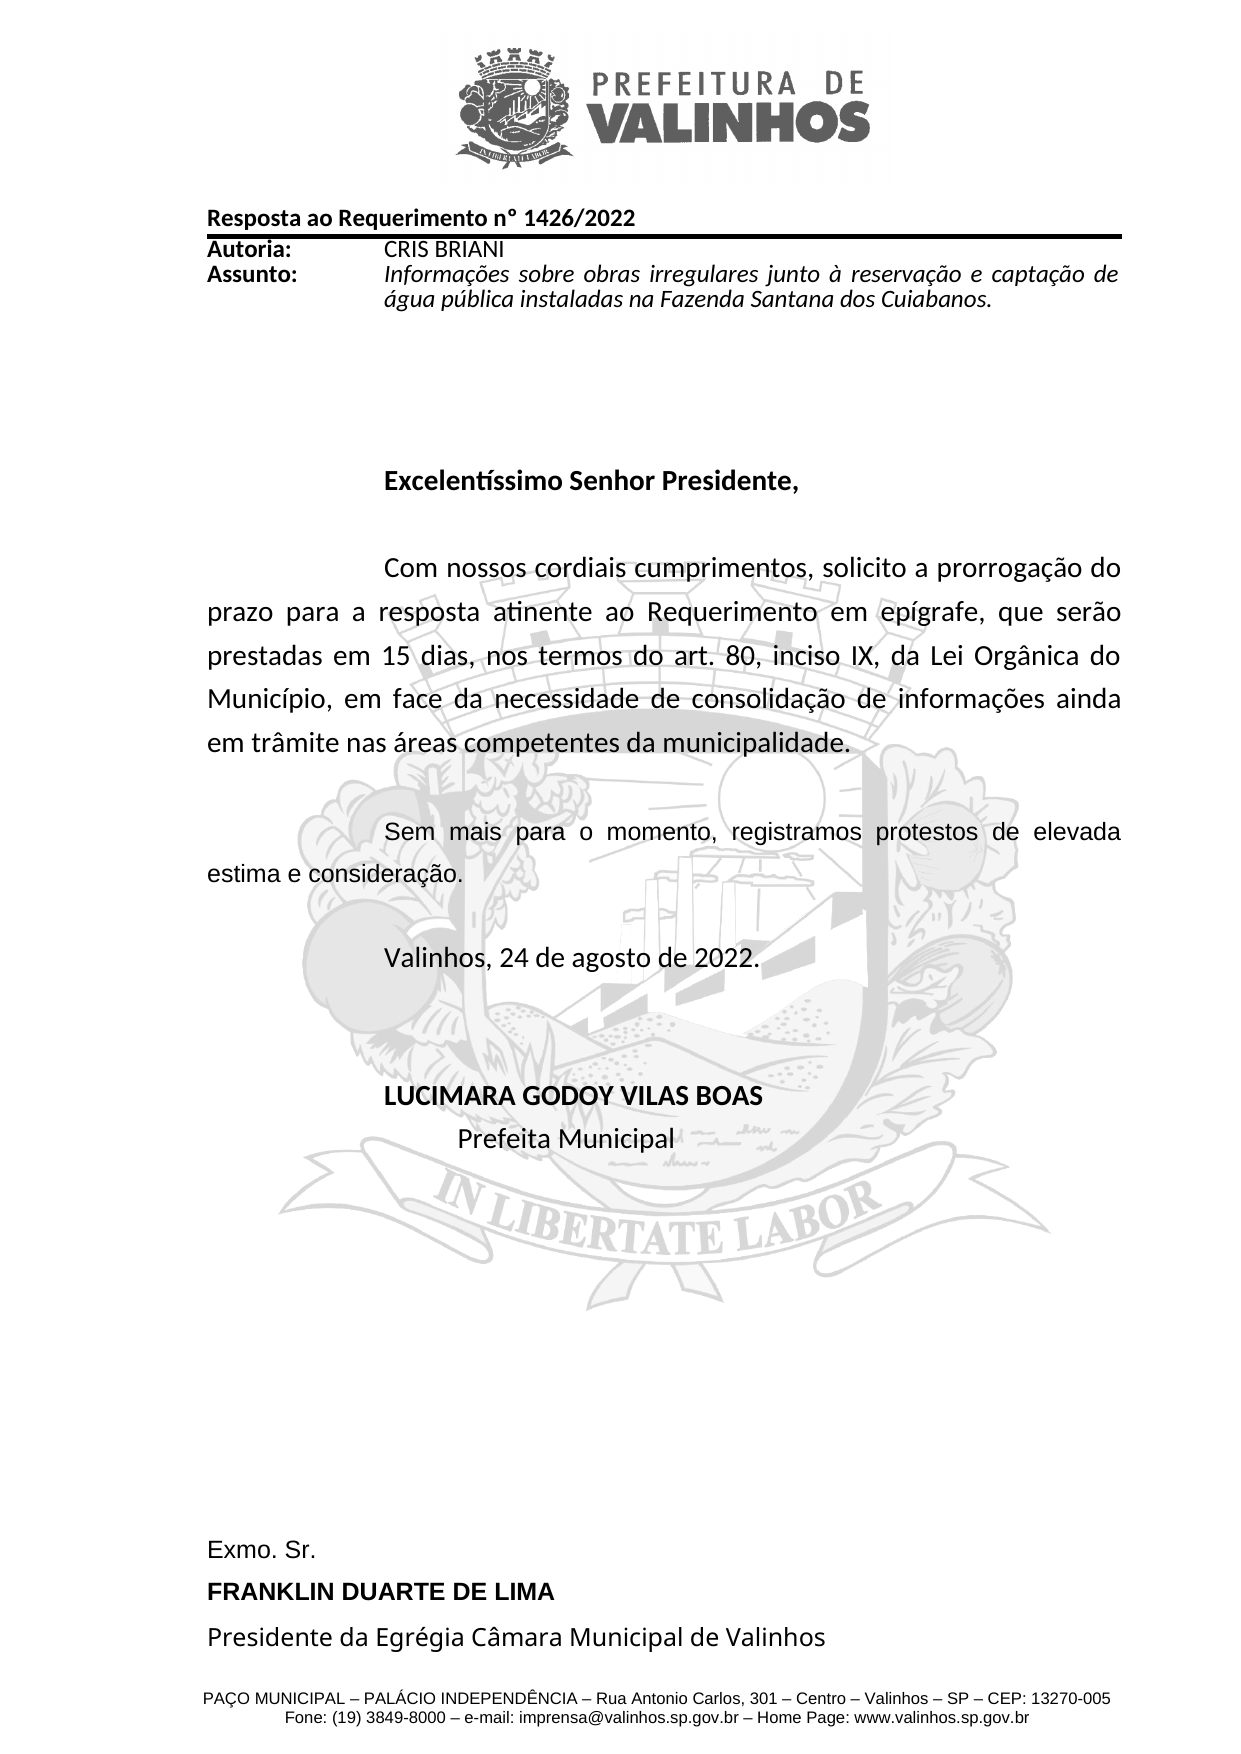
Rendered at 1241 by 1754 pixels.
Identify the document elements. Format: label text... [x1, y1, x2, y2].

text Sem mais para o momento, registramos protestos de elevada estima e consideração. [1094, 818, 1122, 888]
picture [438, 29, 891, 185]
text Prefeita Municipal [1094, 1127, 1122, 1156]
text LUCIMARA GODOY VILAS BOAS [207, 1083, 235, 1112]
text Valinhos, 24 de agosto de 2022. [207, 946, 235, 975]
picture [235, 518, 1094, 1355]
text Excelentíssimo Senhor Presidente, [207, 468, 1122, 497]
text Valinhos, 24 de agosto de 2022. [1094, 946, 1122, 975]
text Prefeita Municipal [207, 1127, 235, 1156]
text Sem mais para o momento, registramos protestos de elevada estima e consideração. [207, 818, 235, 888]
text LUCIMARA GODOY VILAS BOAS [1094, 1083, 1122, 1112]
